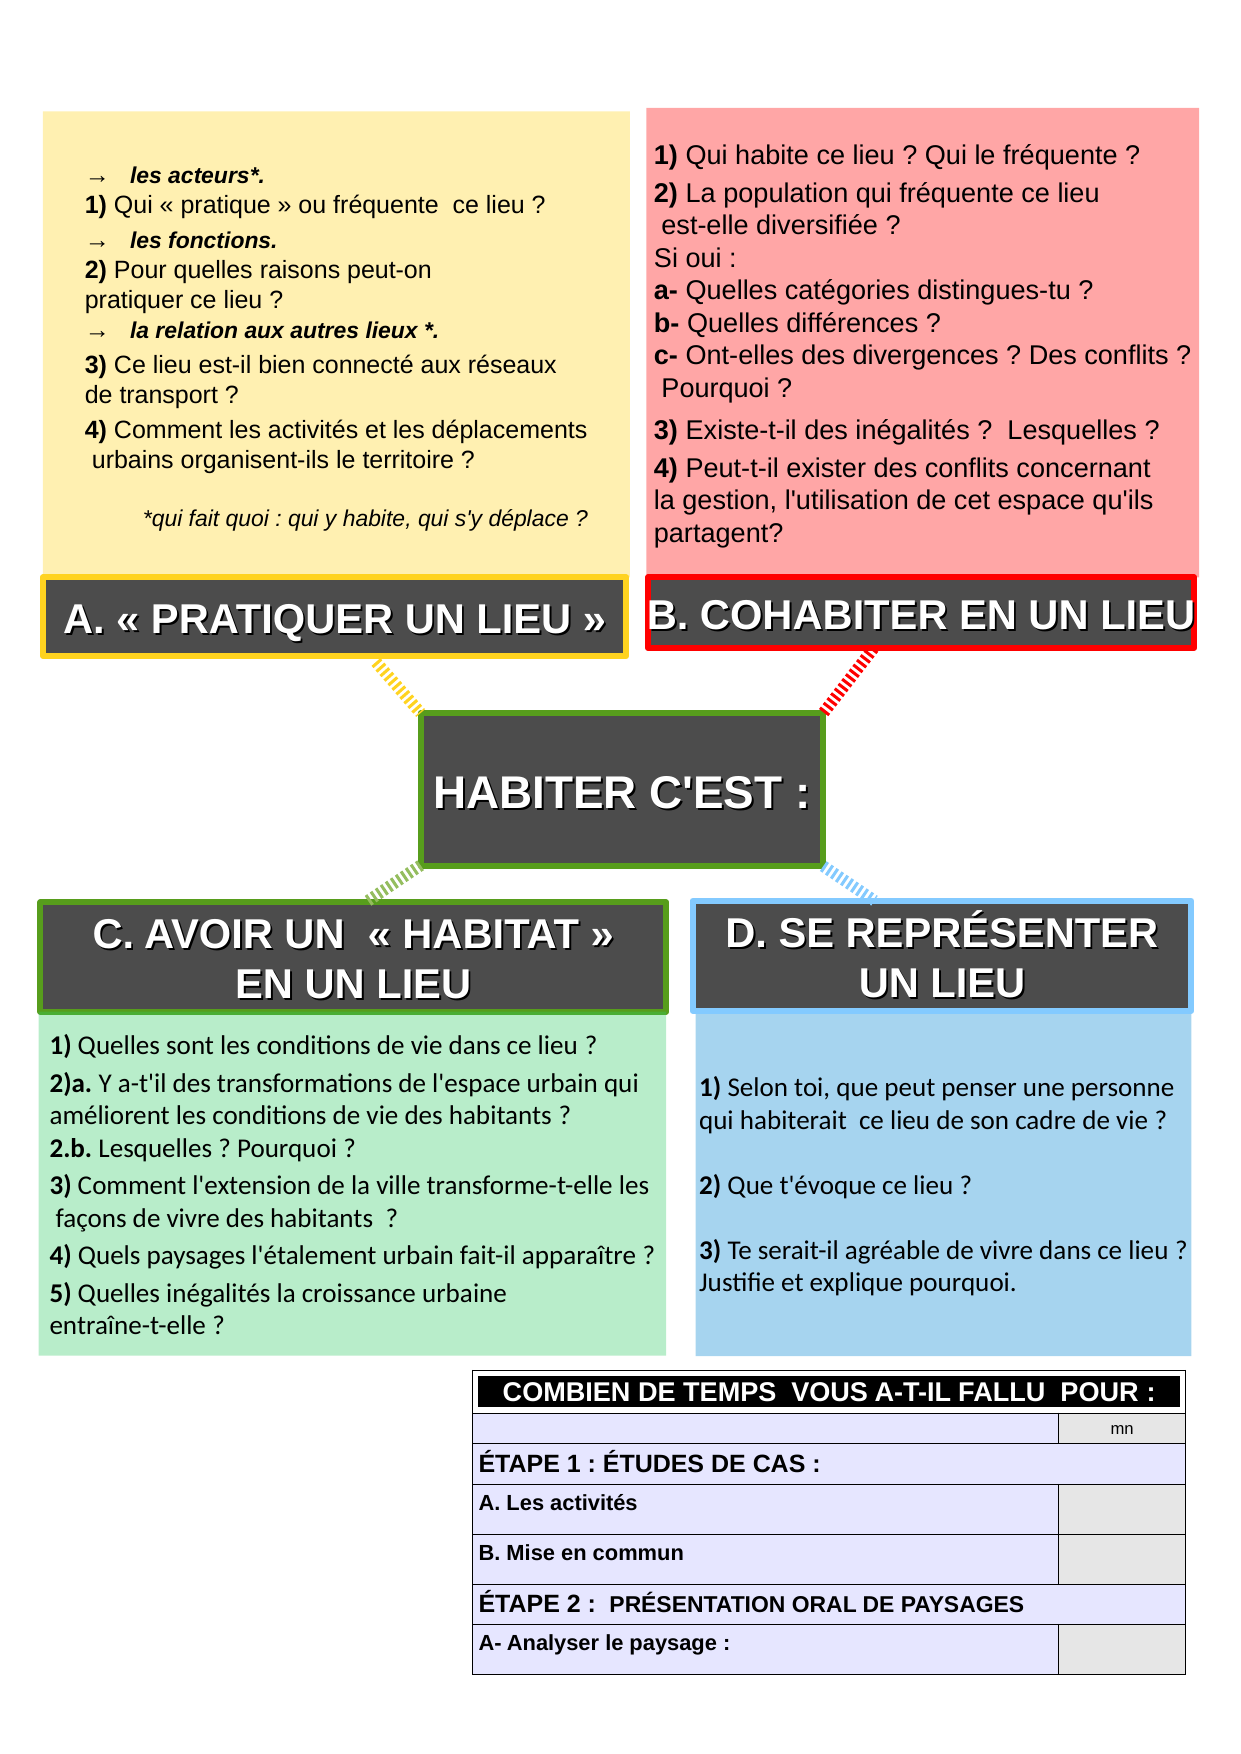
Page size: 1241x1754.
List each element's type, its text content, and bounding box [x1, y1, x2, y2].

table_cell [1059, 1625, 1185, 1674]
table_cell [473, 1414, 1058, 1443]
table_cell ÉTAPE 1 : ÉTUDES DE CAS : [473, 1444, 1185, 1484]
table_cell B. Mise en commun [473, 1535, 1058, 1584]
table_header COMBIEN DE TEMPS VOUS A-T-IL FALLU POUR : [473, 1371, 1185, 1413]
table_cell mn [1059, 1414, 1185, 1443]
table_cell [1059, 1485, 1185, 1534]
table_cell A. Les activités [473, 1485, 1058, 1534]
table_cell A- Analyser le paysage : [473, 1625, 1058, 1674]
table_cell [1059, 1535, 1185, 1584]
table_cell ÉTAPE 2 : PRÉSENTATION ORAL DE PAYSAGES [473, 1585, 1185, 1624]
